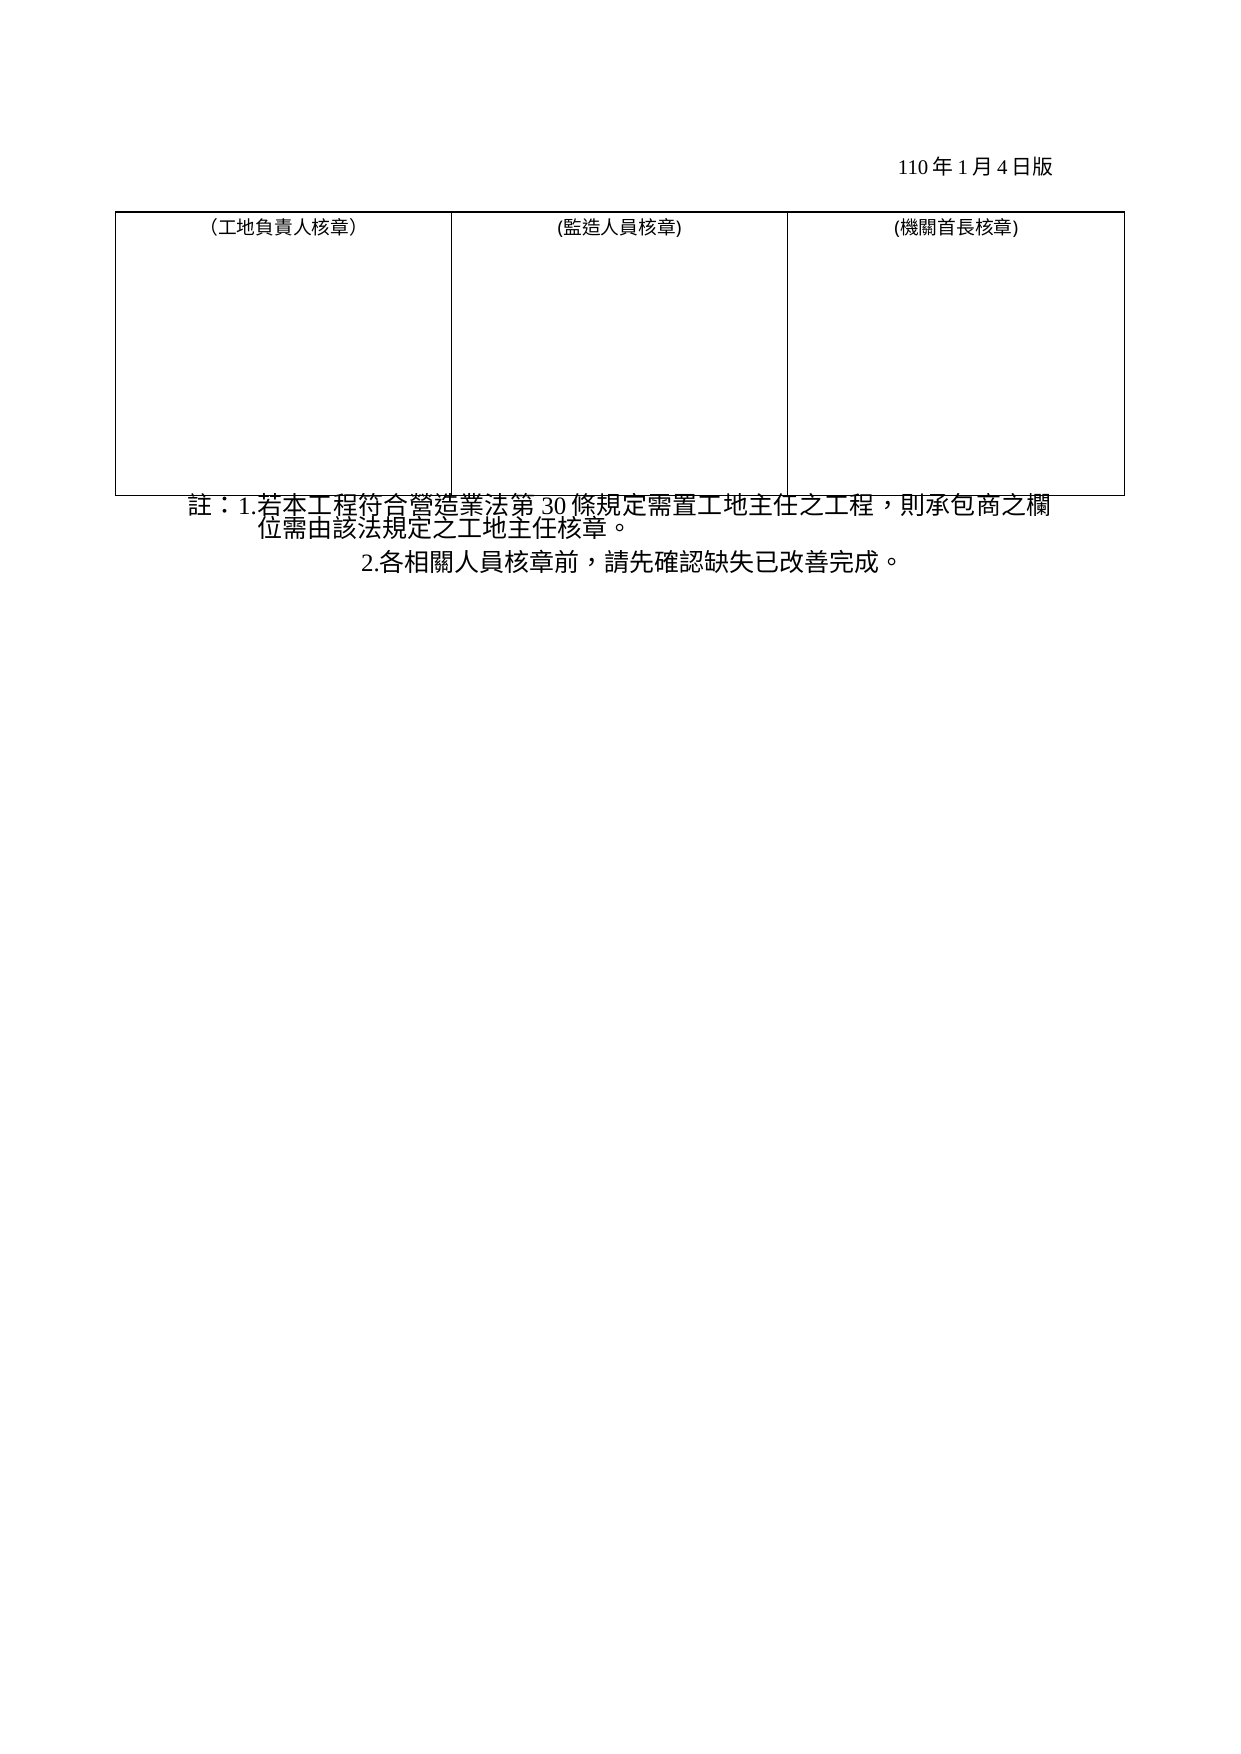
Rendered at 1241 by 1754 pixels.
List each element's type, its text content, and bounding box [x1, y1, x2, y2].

table_cell （工地負責人核章） [116, 213, 451, 495]
table_cell (機關首長核章) [788, 213, 1124, 495]
table_cell (監造人員核章) [452, 213, 787, 495]
text 註：1.若本工程符合營造業法第30條規定需置工地主任之工程，則承包商之欄位需由該法規定之工地主任核章。 [187, 496, 1053, 542]
text 2.各相關人員核章前，請先確認缺失已改善完成。 [187, 542, 1053, 578]
